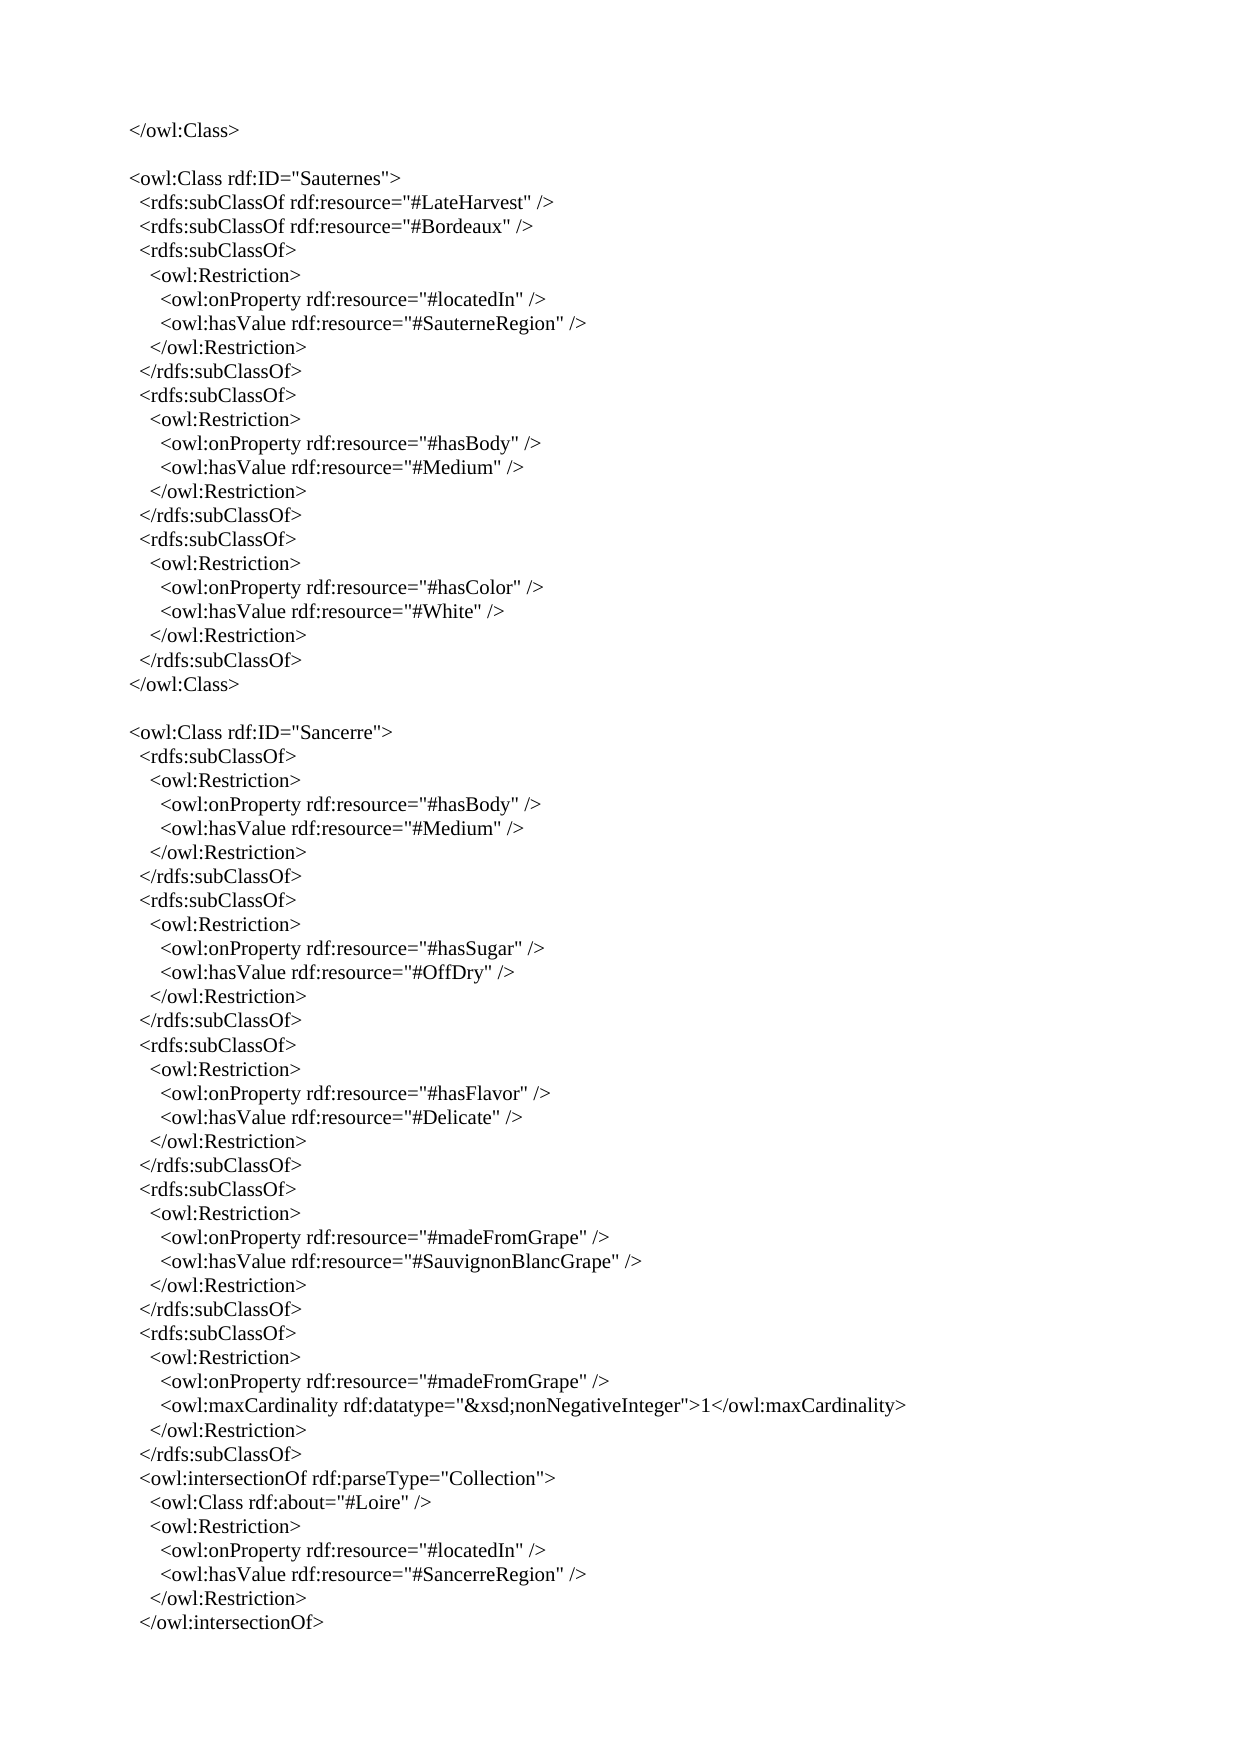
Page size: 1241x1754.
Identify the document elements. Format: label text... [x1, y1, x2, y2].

text <rdfs:subClassOf> [118, 1321, 1122, 1345]
text <owl:hasValue rdf:resource="#OffDry" /> [118, 960, 1122, 984]
text </rdfs:subClassOf> [118, 1008, 1122, 1032]
text <owl:Restriction> [118, 1514, 1122, 1538]
text <owl:Class rdf:about="#Loire" /> [118, 1490, 1122, 1514]
text </owl:Restriction> [118, 840, 1122, 864]
text <owl:hasValue rdf:resource="#Medium" /> [118, 816, 1122, 840]
text <owl:onProperty rdf:resource="#hasBody" /> [118, 792, 1122, 816]
text <owl:hasValue rdf:resource="#Delicate" /> [118, 1105, 1122, 1129]
text </owl:Restriction> [118, 1586, 1122, 1610]
text <owl:Restriction> [118, 551, 1122, 575]
text <rdfs:subClassOf> [118, 383, 1122, 407]
text </owl:Restriction> [118, 1417, 1122, 1442]
text <owl:Restriction> [118, 1345, 1122, 1369]
text </owl:Class> [118, 118, 1122, 142]
text <owl:hasValue rdf:resource="#SauvignonBlancGrape" /> [118, 1249, 1122, 1273]
text <owl:onProperty rdf:resource="#hasBody" /> [118, 431, 1122, 455]
text <owl:onProperty rdf:resource="#locatedIn" /> [118, 1538, 1122, 1562]
text <owl:Restriction> [118, 407, 1122, 431]
text </owl:Restriction> [118, 623, 1122, 647]
text </owl:Restriction> [118, 984, 1122, 1008]
text <rdfs:subClassOf rdf:resource="#LateHarvest" /> [118, 190, 1122, 214]
text <owl:onProperty rdf:resource="#madeFromGrape" /> [118, 1225, 1122, 1249]
text </owl:Restriction> [118, 1273, 1122, 1297]
text </rdfs:subClassOf> [118, 503, 1122, 527]
text </owl:Class> [118, 672, 1122, 696]
text </owl:Restriction> [118, 335, 1122, 359]
text <rdfs:subClassOf> [118, 888, 1122, 912]
text <owl:Restriction> [118, 1201, 1122, 1225]
text <rdfs:subClassOf> [118, 1177, 1122, 1201]
text <rdfs:subClassOf rdf:resource="#Bordeaux" /> [118, 214, 1122, 238]
text <rdfs:subClassOf> [118, 744, 1122, 768]
text </owl:intersectionOf> [118, 1610, 1122, 1634]
text <owl:onProperty rdf:resource="#hasSugar" /> [118, 936, 1122, 960]
text </rdfs:subClassOf> [118, 359, 1122, 383]
text <owl:intersectionOf rdf:parseType="Collection"> [118, 1466, 1122, 1490]
text <owl:Class rdf:ID="Sancerre"> [118, 720, 1122, 744]
text <owl:hasValue rdf:resource="#SauterneRegion" /> [118, 311, 1122, 335]
text <owl:onProperty rdf:resource="#hasColor" /> [118, 575, 1122, 599]
text <owl:maxCardinality rdf:datatype="&xsd;nonNegativeInteger">1</owl:maxCardinality> [118, 1393, 1122, 1417]
text <owl:Restriction> [118, 1057, 1122, 1081]
text <owl:hasValue rdf:resource="#White" /> [118, 599, 1122, 623]
text <owl:Class rdf:ID="Sauternes"> [118, 166, 1122, 190]
text <owl:onProperty rdf:resource="#madeFromGrape" /> [118, 1369, 1122, 1393]
text <owl:Restriction> [118, 262, 1122, 287]
text <owl:onProperty rdf:resource="#locatedIn" /> [118, 287, 1122, 311]
text </owl:Restriction> [118, 1129, 1122, 1153]
text <owl:onProperty rdf:resource="#hasFlavor" /> [118, 1081, 1122, 1105]
text <rdfs:subClassOf> [118, 527, 1122, 551]
text </rdfs:subClassOf> [118, 647, 1122, 672]
text </rdfs:subClassOf> [118, 1153, 1122, 1177]
text <owl:Restriction> [118, 768, 1122, 792]
text </rdfs:subClassOf> [118, 864, 1122, 888]
text <owl:hasValue rdf:resource="#SancerreRegion" /> [118, 1562, 1122, 1586]
text <owl:Restriction> [118, 912, 1122, 936]
text </rdfs:subClassOf> [118, 1442, 1122, 1466]
text <rdfs:subClassOf> [118, 238, 1122, 262]
text <owl:hasValue rdf:resource="#Medium" /> [118, 455, 1122, 479]
text </owl:Restriction> [118, 479, 1122, 503]
text </rdfs:subClassOf> [118, 1297, 1122, 1321]
text <rdfs:subClassOf> [118, 1032, 1122, 1057]
